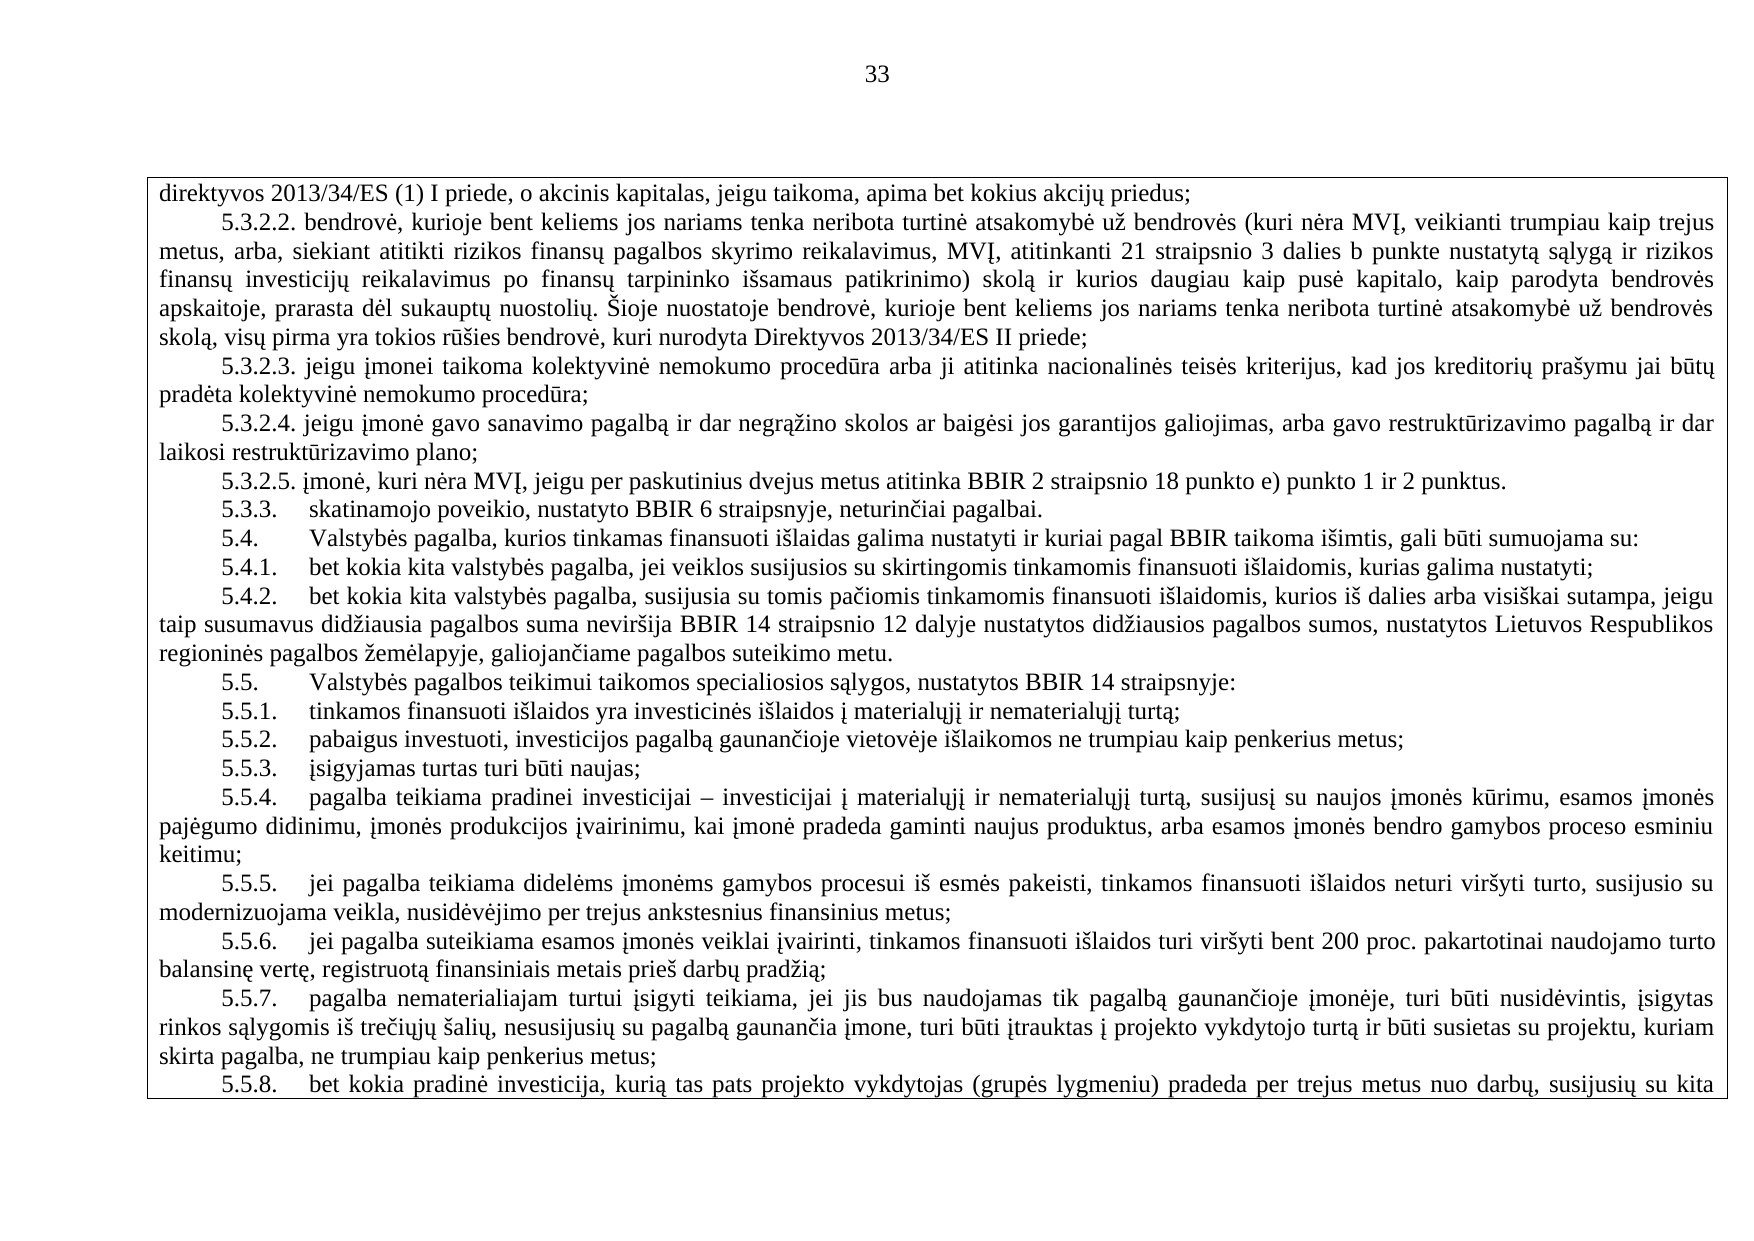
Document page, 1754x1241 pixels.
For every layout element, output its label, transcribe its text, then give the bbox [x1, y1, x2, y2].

table_cell 5.1. Pagalba teikiama pagal BBIR, kuriuo tam tikrų kategorijų pagalba skelbiama suderinama su vidaus rinka taikant Sutarties 107 ir 108 straipsnius, su visais pakeitimais. Pagal Aprašą projektams teikiamas finansavimas yra valstybės pagalba, kuri turi atitikti BBIR 13 ir 14 straipsnių nuostatas, taikomas regioninei pagalbai. 5.2. Vadovaujantis BBIR 14 straipsnio 3 dalies nuostatomis, pagalba didelėms įmonėms NUTS 2 lygio regione (LT01 – Sostinės regionas) gali būti teikiama tik pradinėms naujos ekonominės veiklos investicijoms vadovaujantis patvirtintu Lietuvos Respublikos regioninės pagalbos žemėlapiu. 5.3. Valstybės pagalba neteikiama: 5.3.1. ūkio subjektams, kuriems išduotas vykdomasis raštas išieškoti sumas pagal ankstesnį Europos Komisijos sprendimą, kuriame pagalba skelbiama neteisėta ir nesuderinama su vidaus rinka. Nauja valstybės pagalba negali būti teikiama, kol bus sugrąžinta neteisėta ir nesuderinama su vidaus rinka Lietuvoje gauta valstybės pagalba; 5.3.2. sunkumus patiriantiems pareiškėjams ir (arba) ūkio subjektams, kai yra bent viena iš aplinkybių, išvardintų BBIR 2 straipsnio 18 punkte, t. y.: 5.3.2.1. ribotos turtinės atsakomybės bendrovė (kuri nėra MVĮ, veikianti trumpiau kaip trejus metus arba, siekiant atitikti rizikos finansų pagalbos skyrimo reikalavimus, MVĮ, atitinkanti 21 straipsnio 3 dalies b) punkte nustatytą sąlygą ir rizikos finansų investicijų reikalavimus po finansų tarpininko išsamaus patikrinimo), kurios daugiau kaip pusė pasirašytojo akcinio kapitalo prarasta dėl sukauptų nuostolių. Taip yra, kai sukauptus nuostolius atėmus iš rezervų (ir visų kitų elementų, kurie paprastai laikomi bendrovės nuosavų lėšų dalimi), gaunama bendra neigiama suma, viršijanti pusę pasirašytojo akcinio kapitalo. Šioje nuostatoje ribotos turtinės atsakomybės bendrovė visų pirma yra tokios rūšies bendrovė, kuri nurodyta Europos Parlamento ir Tarybos direktyvos 2013/34/ES (1) I priede, o akcinis kapitalas, jeigu taikoma, apima bet kokius akcijų priedus; 5.3.2.2. bendrovė, kurioje bent keliems jos nariams tenka neribota turtinė atsakomybė už bendrovės (kuri nėra MVĮ, veikianti trumpiau kaip trejus metus, arba, siekiant atitikti rizikos finansų pagalbos skyrimo reikalavimus, MVĮ, atitinkanti 21 straipsnio 3 dalies b punkte nustatytą sąlygą ir rizikos finansų investicijų reikalavimus po finansų tarpininko išsamaus patikrinimo) skolą ir kurios daugiau kaip pusė kapitalo, kaip parodyta bendrovės apskaitoje, prarasta dėl sukauptų nuostolių. Šioje nuostatoje bendrovė, kurioje bent keliems jos nariams tenka neribota turtinė atsakomybė už bendrovės skolą, visų pirma yra tokios rūšies bendrovė, kuri nurodyta Direktyvos 2013/34/ES II priede; 5.3.2.3. jeigu įmonei taikoma kolektyvinė nemokumo procedūra arba ji atitinka nacionalinės teisės kriterijus, kad jos kreditorių prašymu jai būtų pradėta kolektyvinė nemokumo procedūra; 5.3.2.4. jeigu įmonė gavo sanavimo pagalbą ir dar negrąžino skolos ar baigėsi jos garantijos galiojimas, arba gavo restruktūrizavimo pagalbą ir dar laikosi restruktūrizavimo plano; 5.3.2.5. įmonė, kuri nėra MVĮ, jeigu per paskutinius dvejus metus atitinka BBIR 2 straipsnio 18 punkto e) punkto 1 ir 2 punktus. 5.3.3. skatinamojo poveikio, nustatyto BBIR 6 straipsnyje, neturinčiai pagalbai. 5.4. Valstybės pagalba, kurios tinkamas finansuoti išlaidas galima nustatyti ir kuriai pagal BBIR taikoma išimtis, gali būti sumuojama su: 5.4.1. bet kokia kita valstybės pagalba, jei veiklos susijusios su skirtingomis tinkamomis finansuoti išlaidomis, kurias galima nustatyti; 5.4.2. bet kokia kita valstybės pagalba, susijusia su tomis pačiomis tinkamomis finansuoti išlaidomis, kurios iš dalies arba visiškai sutampa, jeigu taip susumavus didžiausia pagalbos suma neviršija BBIR 14 straipsnio 12 dalyje nustatytos didžiausios pagalbos sumos, nustatytos Lietuvos Respublikos regioninės pagalbos žemėlapyje, galiojančiame pagalbos suteikimo metu. 5.5. Valstybės pagalbos teikimui taikomos specialiosios sąlygos, nustatytos BBIR 14 straipsnyje: 5.5.1. tinkamos finansuoti išlaidos yra investicinės išlaidos į materialųjį ir nematerialųjį turtą; 5.5.2. pabaigus investuoti, investicijos pagalbą gaunančioje vietovėje išlaikomos ne trumpiau kaip penkerius metus; 5.5.3. įsigyjamas turtas turi būti naujas; 5.5.4. pagalba teikiama pradinei investicijai – investicijai į materialųjį ir nematerialųjį turtą, susijusį su naujos įmonės kūrimu, esamos įmonės pajėgumo didinimu, įmonės produkcijos įvairinimu, kai įmonė pradeda gaminti naujus produktus, arba esamos įmonės bendro gamybos proceso esminiu keitimu; 5.5.5. jei pagalba teikiama didelėms įmonėms gamybos procesui iš esmės pakeisti, tinkamos finansuoti išlaidos neturi viršyti turto, susijusio su modernizuojama veikla, nusidėvėjimo per trejus ankstesnius finansinius metus; 5.5.6. jei pagalba suteikiama esamos įmonės veiklai įvairinti, tinkamos finansuoti išlaidos turi viršyti bent 200 proc. pakartotinai naudojamo turto balansinę vertę, registruotą finansiniais metais prieš darbų pradžią; 5.5.7. pagalba nematerialiajam turtui įsigyti teikiama, jei jis bus naudojamas tik pagalbą gaunančioje įmonėje, turi būti nusidėvintis, įsigytas rinkos sąlygomis iš trečiųjų šalių, nesusijusių su pagalbą gaunančia įmone, turi būti įtrauktas į projekto vykdytojo turtą ir būti susietas su projektu, kuriam skirta pagalba, ne trumpiau kaip penkerius metus; 5.5.8. bet kokia pradinė investicija, kurią tas pats projekto vykdytojas (grupės lygmeniu) pradeda per trejus metus nuo darbų, susijusių su kita remiama investicija tame pačiame Bendro teritorinių statistinių vienetų klasifikatoriaus 3 lygio regione, pradžios, laikoma vieno investicinio projekto dalimi. Kai t vienas investicinis projektas yra didelis investicinis projektas, visa pagalbos vienam investiciniam projektui suma nustatoma, kad neviršytų pakoreguotos pagalbos dideliems investiciniams projektams sumos. 5.5.9. Pagalbos gavėjas arba iš nuosavų išteklių, arba iš išorės gautų lėšų, teikiamų be viešosios paramos, turi prisidėti suma, kuri sudaro bent 25 proc. tinkamų finansuoti išlaidų. 5.6. Administruojančioji institucija, gavusi PĮP, užpildo Projektų atitikties valstybės pagalbos taisyklėms patikros lapą pagal Aprašo 2 priedą. 5.7. Paaiškėjus, kad buvo suteikta neteisėta ir (arba) nesuderinama pagalba, jos grąžinimas vykdomas vadovaujantis PAFT 234 ir 237 punktais. [148, 178, 1727, 1098]
